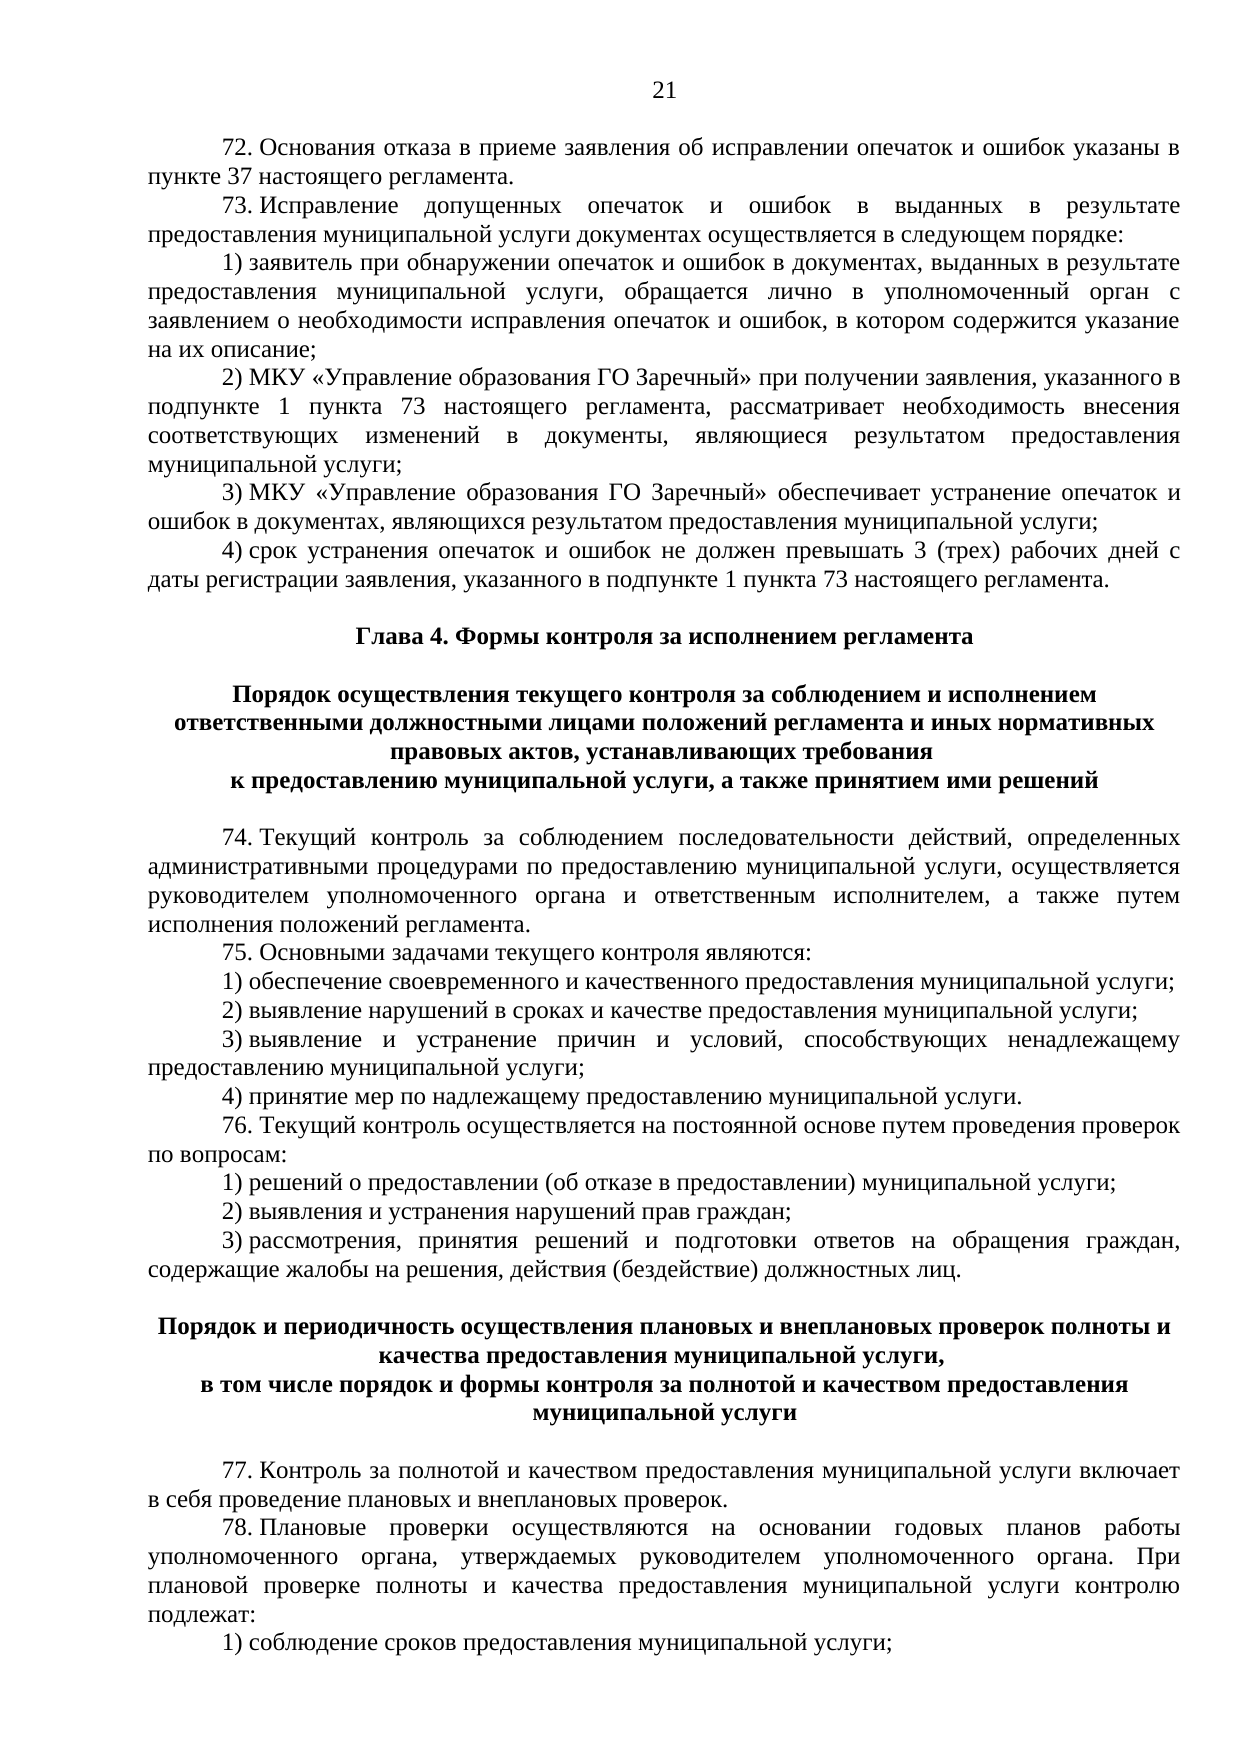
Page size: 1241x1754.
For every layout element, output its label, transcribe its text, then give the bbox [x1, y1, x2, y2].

text 2) выявление нарушений в сроках и качестве предоставления муниципальной услуги; [148, 995, 1181, 1024]
text 78. Плановые проверки осуществляются на основании годовых планов работы уполномоченного органа, утверждаемых руководителем уполномоченного органа. При плановой проверке полноты и качества предоставления муниципальной услуги контролю подлежат: [148, 1512, 1181, 1627]
text 3) рассмотрения, принятия решений и подготовки ответов на обращения граждан, содержащие жалобы на решения, действия (бездействие) должностных лиц. [148, 1225, 1181, 1282]
text 74. Текущий контроль за соблюдением последовательности действий, определенных административными процедурами по предоставлению муниципальной услуги, осуществляется руководителем уполномоченного органа и ответственным исполнителем, а также путем исполнения положений регламента. [148, 822, 1181, 937]
text 76. Текущий контроль осуществляется на постоянной основе путем проведения проверок по вопросам: [148, 1110, 1181, 1167]
text 72. Основания отказа в приеме заявления об исправлении опечаток и ошибок указаны в пункте 37 настоящего регламента. [148, 132, 1181, 190]
text Порядок осуществления текущего контроля за соблюдением и исполнением ответственными должностными лицами положений регламента и иных нормативных правовых актов, устанавливающих требования к предоставлению муниципальной услуги, а также принятием ими решений [148, 679, 1181, 794]
text 1) обеспечение своевременного и качественного предоставления муниципальной услуги; [148, 966, 1181, 995]
text 4) принятие мер по надлежащему предоставлению муниципальной услуги. [148, 1081, 1181, 1110]
text 1) решений о предоставлении (об отказе в предоставлении) муниципальной услуги; [148, 1167, 1181, 1196]
text 2) выявления и устранения нарушений прав граждан; [148, 1196, 1181, 1225]
text Порядок и периодичность осуществления плановых и внеплановых проверок полноты и качества предоставления муниципальной услуги, в том числе порядок и формы контроля за полнотой и качеством предоставления муниципальной услуги [148, 1311, 1181, 1426]
text 1) соблюдение сроков предоставления муниципальной услуги; [148, 1627, 1181, 1656]
text 75. Основными задачами текущего контроля являются: [148, 937, 1181, 966]
text 3) МКУ «Управление образования ГО Заречный» обеспечивает устранение опечаток и ошибок в документах, являющихся результатом предоставления муниципальной услуги; [148, 477, 1181, 535]
text 4) срок устранения опечаток и ошибок не должен превышать 3 (трех) рабочих дней с даты регистрации заявления, указанного в подпункте 1 пункта 73 настоящего регламента. [148, 535, 1181, 592]
text 73. Исправление допущенных опечаток и ошибок в выданных в результате предоставления муниципальной услуги документах осуществляется в следующем порядке: [148, 190, 1181, 247]
text 3) выявление и устранение причин и условий, способствующих ненадлежащему предоставлению муниципальной услуги; [148, 1024, 1181, 1081]
text Глава 4. Формы контроля за исполнением регламента [148, 621, 1181, 650]
text 2) МКУ «Управление образования ГО Заречный» при получении заявления, указанного в подпункте 1 пункта 73 настоящего регламента, рассматривает необходимость внесения соответствующих изменений в документы, являющиеся результатом предоставления муниципальной услуги; [148, 362, 1181, 477]
text 1) заявитель при обнаружении опечаток и ошибок в документах, выданных в результате предоставления муниципальной услуги, обращается лично в уполномоченный орган с заявлением о необходимости исправления опечаток и ошибок, в котором содержится указание на их описание; [148, 247, 1181, 362]
text 77. Контроль за полнотой и качеством предоставления муниципальной услуги включает в себя проведение плановых и внеплановых проверок. [148, 1455, 1181, 1512]
